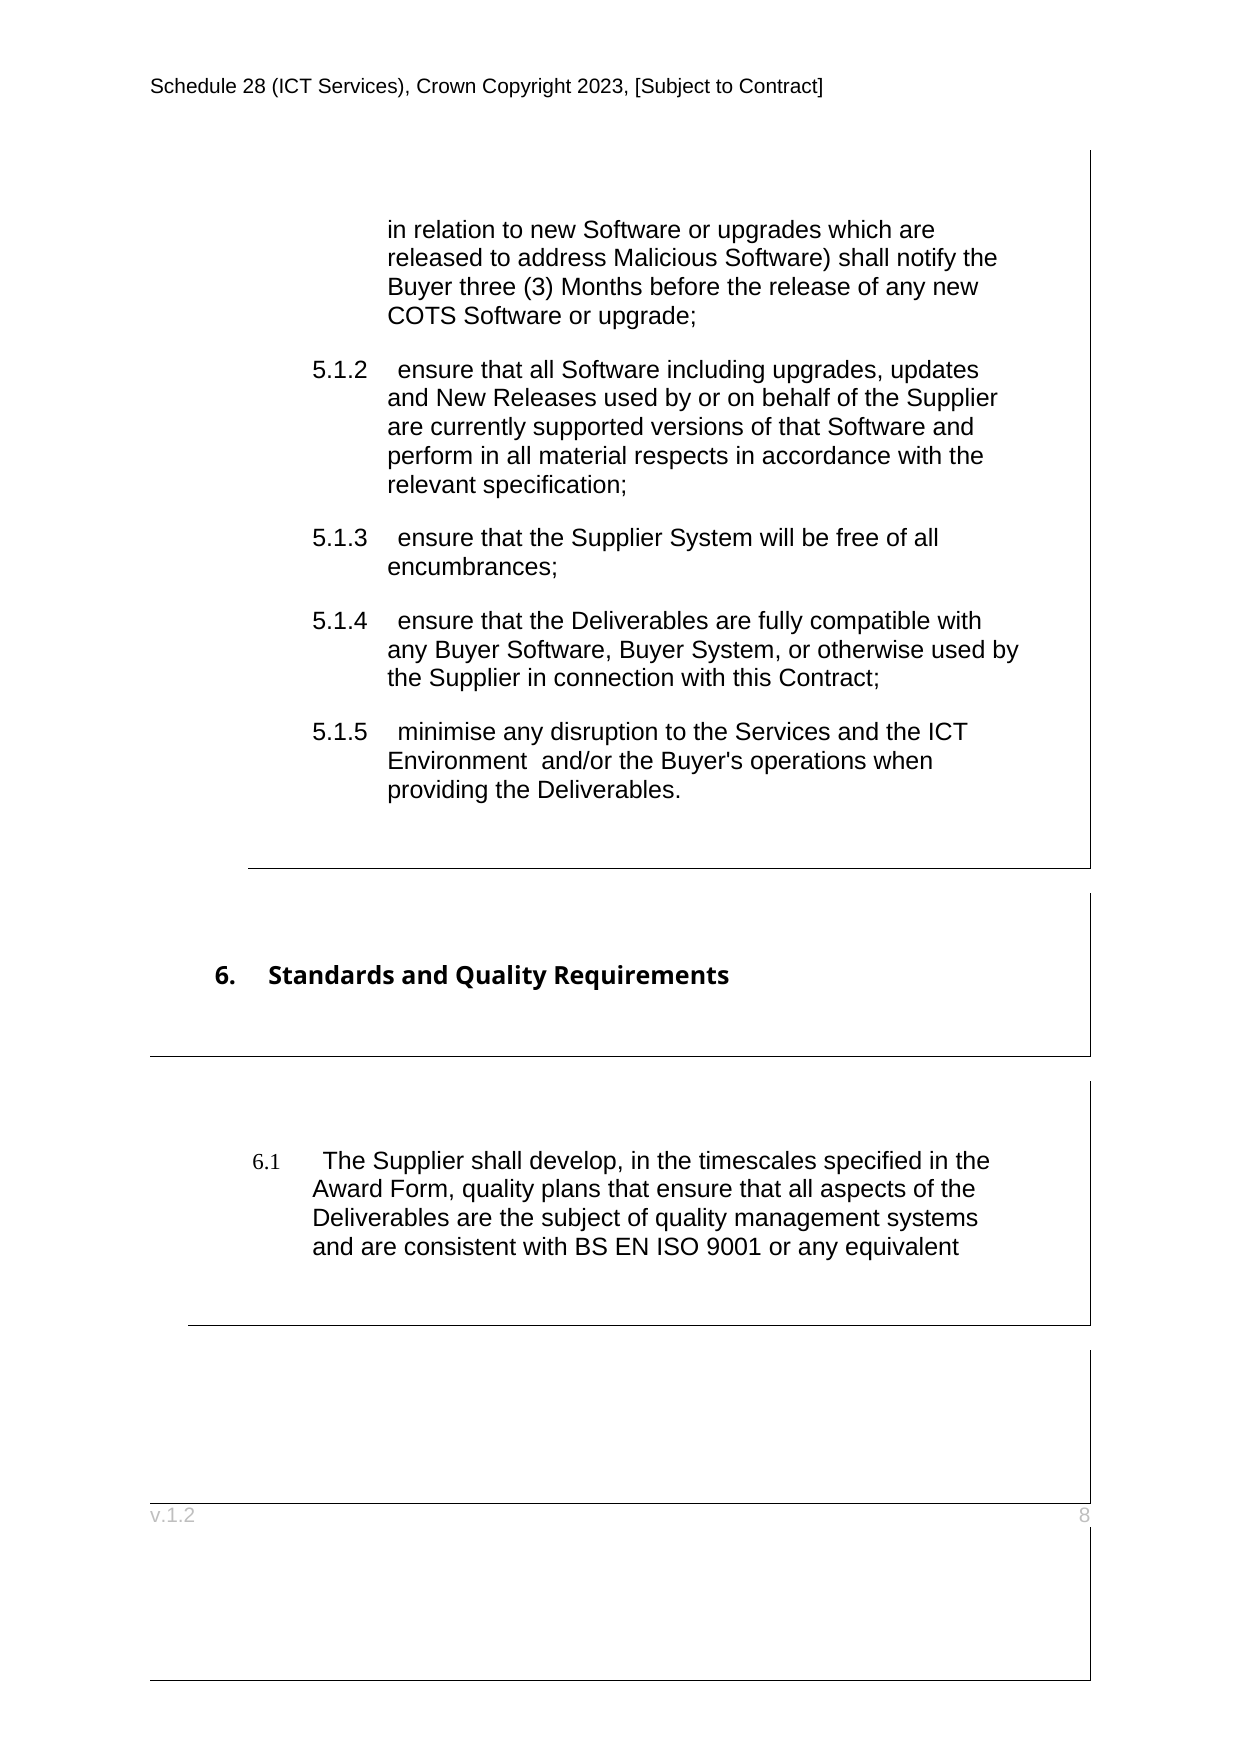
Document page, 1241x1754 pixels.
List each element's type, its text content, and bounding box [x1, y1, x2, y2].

list Standards and Quality Requirements [150, 893, 1090, 1056]
list minimise any disruption to the Services and the ICT Environment and/or the Buyer's operations when providing the Deliverables. [247, 652, 1091, 868]
list ensure that all Software including upgrades, updates and New Releases used by or on behalf of the Supplier are currently supported versions of that Software and perform in all material respects in accordance with the relevant specification; [247, 290, 1091, 459]
list ensure that the release of any new COTS Software in which the Supplier owns the IPR, or upgrade to any Software in which the Supplier owns the IPR complies with the interface requirements of the Buyer and (except in relation to new Software or upgrades which are released to address Malicious Software) shall notify the Buyer three (3) Months before the release of any new COTS Software or upgrade; [247, 150, 1090, 290]
list ensure that the Deliverables are fully compatible with any Buyer Software, Buyer System, or otherwise used by the Supplier in connection with this Contract; [247, 541, 1091, 652]
list ensure that the Supplier System will be free of all encumbrances; [247, 459, 1091, 541]
list The Supplier shall develop, in the timescales specified in the Award Form, quality plans that ensure that all aspects of the Deliverables are the subject of quality management systems and are consistent with BS EN ISO 9001 or any equivalent standard which is generally recognised as having replaced it ("Quality Plans"). [187, 1081, 1090, 1325]
